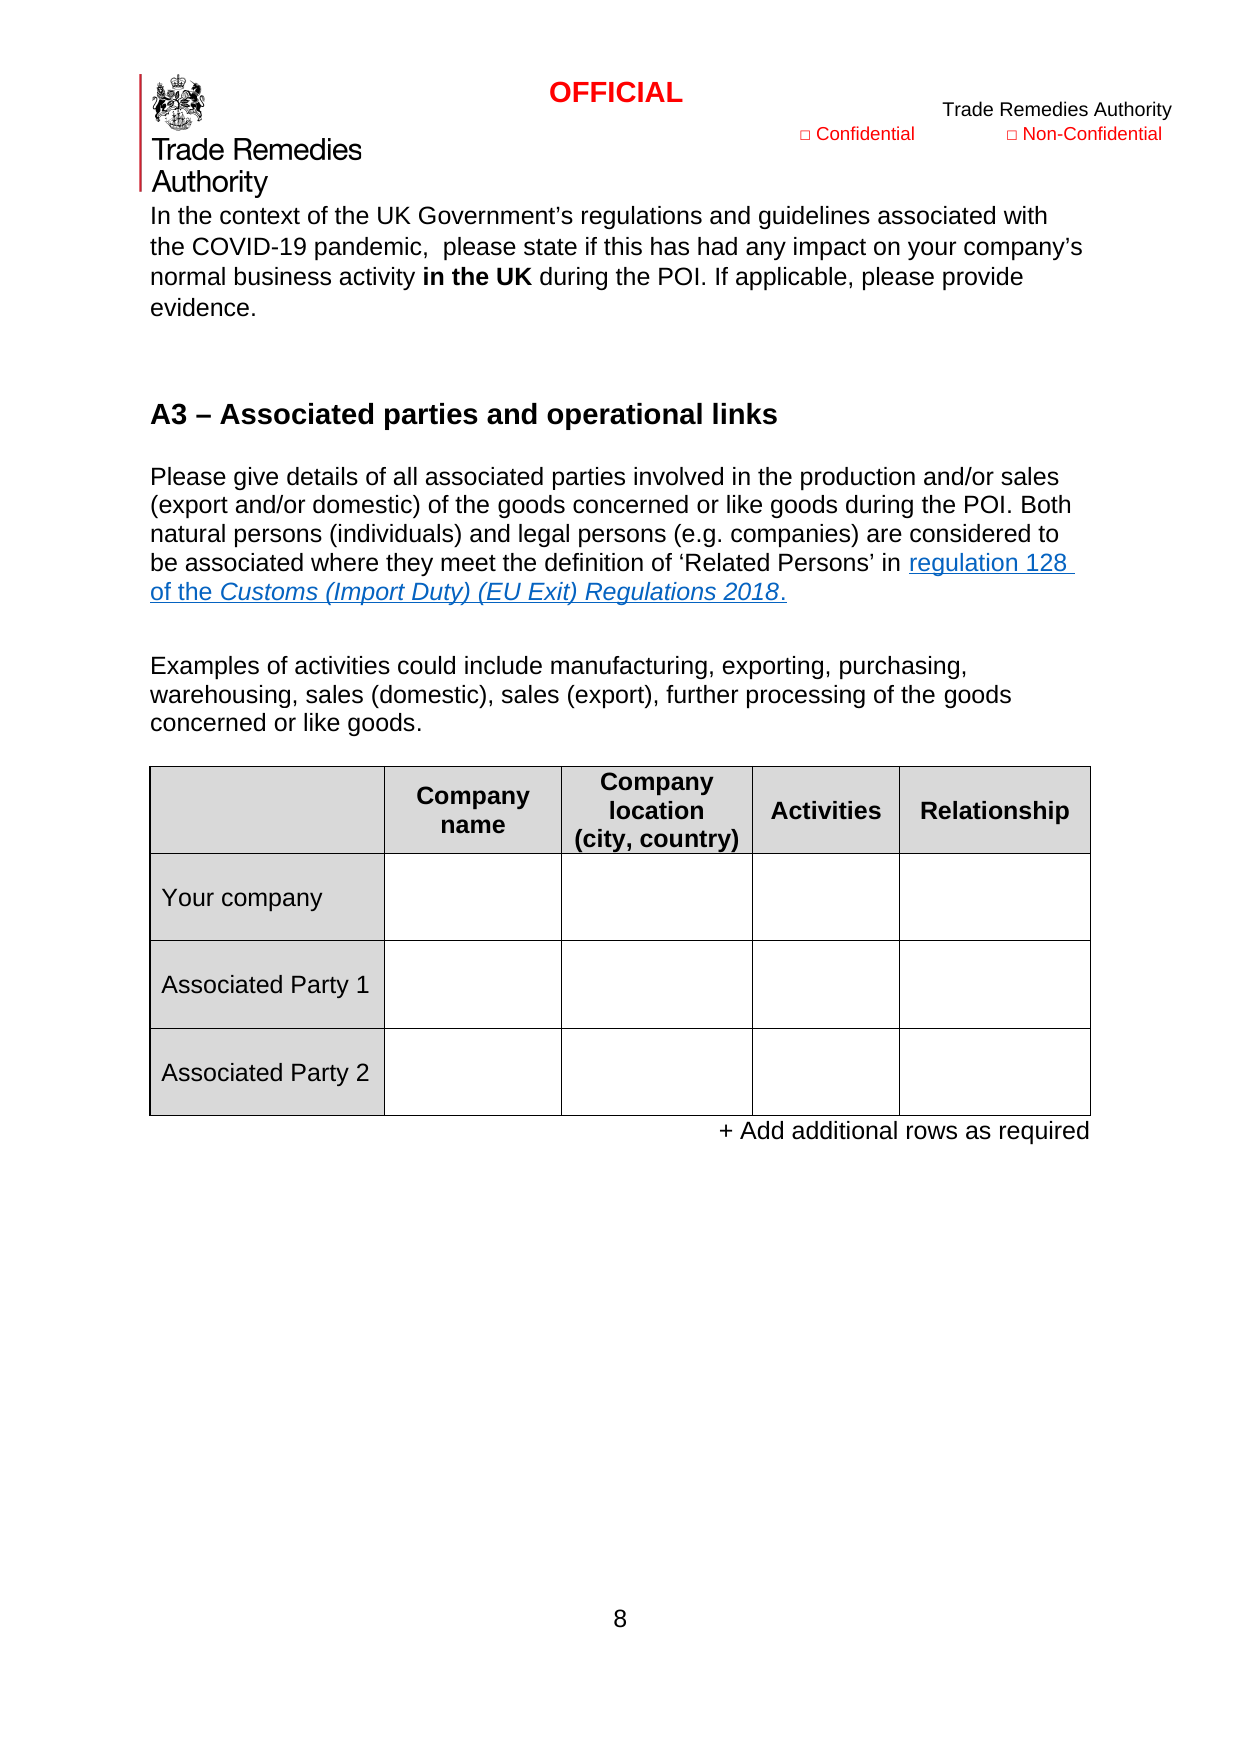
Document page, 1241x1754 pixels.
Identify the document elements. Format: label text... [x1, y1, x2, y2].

table_header Company location (city, country) [562, 767, 752, 853]
text Examples of activities could include manufacturing, exporting, purchasing, warehousing, sales (domestic), sales (export), further processing of the goods concerned or like goods. [150, 651, 1090, 737]
text In the context of the UK Government’s regulations and guidelines associated with the COVID-19 pandemic, please state if this has had any impact on your company’s normal business activity in the UK during the POI. If applicable, please provide evidence. [150, 201, 1090, 322]
table_cell [900, 854, 1090, 940]
table_header Company name [385, 767, 561, 853]
subtitle A3 – Associated parties and operational links [150, 397, 1090, 431]
table_cell [385, 941, 561, 1028]
table_cell [753, 1029, 899, 1115]
text + Add additional rows as required [150, 1116, 1090, 1145]
table_cell [385, 854, 561, 940]
table_cell [900, 1029, 1090, 1115]
table_cell [562, 941, 752, 1028]
table_cell Your company [151, 854, 384, 940]
table_cell Associated Party 2 [151, 1029, 384, 1115]
table_cell Associated Party 1 [151, 941, 384, 1028]
text Please give details of all associated parties involved in the production and/or sales (export and/or domestic) of the goods concerned or like goods during the POI. Both natural persons (individuals) and legal persons (e.g. companies) are considered to be associated where they meet the definition of ‘Related Persons’ in regulation 128 of the Customs (Import Duty) (EU Exit) Regulations 2018. [150, 462, 1090, 605]
table_header [151, 767, 384, 853]
table_cell [753, 941, 899, 1028]
table_header Relationship [900, 767, 1090, 853]
table_cell [562, 1029, 752, 1115]
table_cell [562, 854, 752, 940]
table_cell [385, 1029, 561, 1115]
table_cell [753, 854, 899, 940]
table_header Activities [753, 767, 899, 853]
table_cell [900, 941, 1090, 1028]
